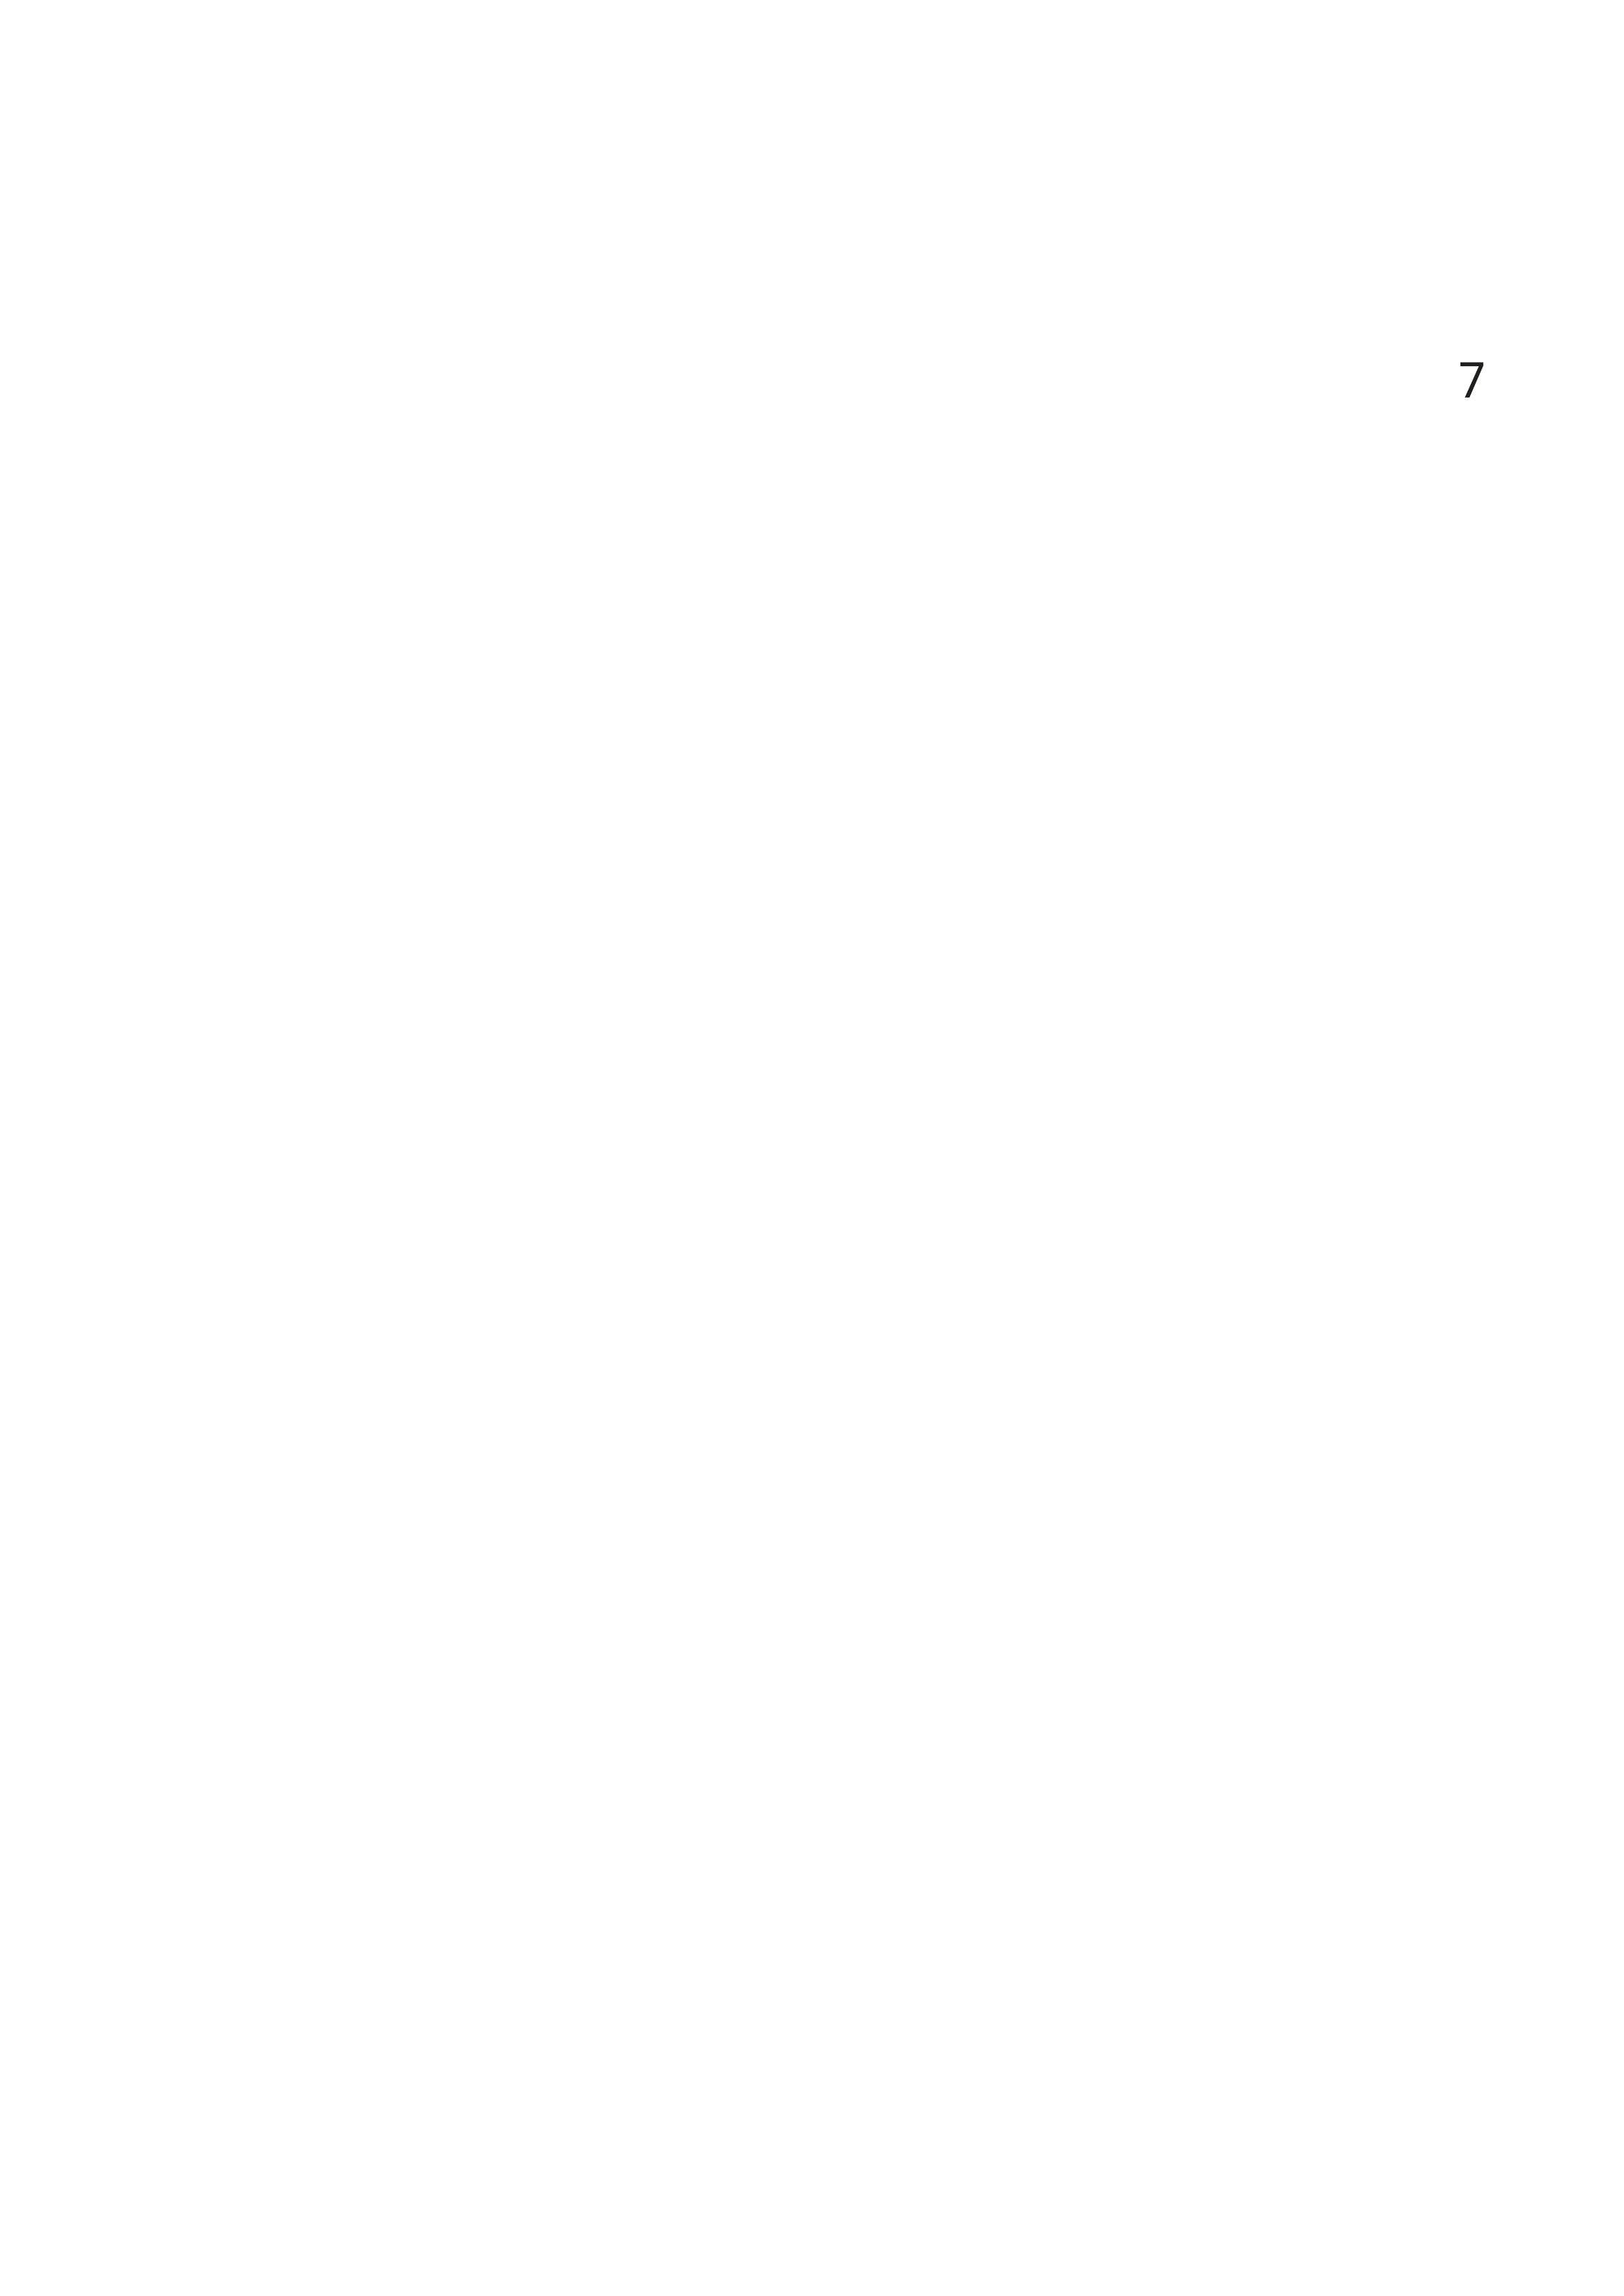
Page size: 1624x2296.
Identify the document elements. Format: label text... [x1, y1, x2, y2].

text 7 [94, 345, 1485, 412]
